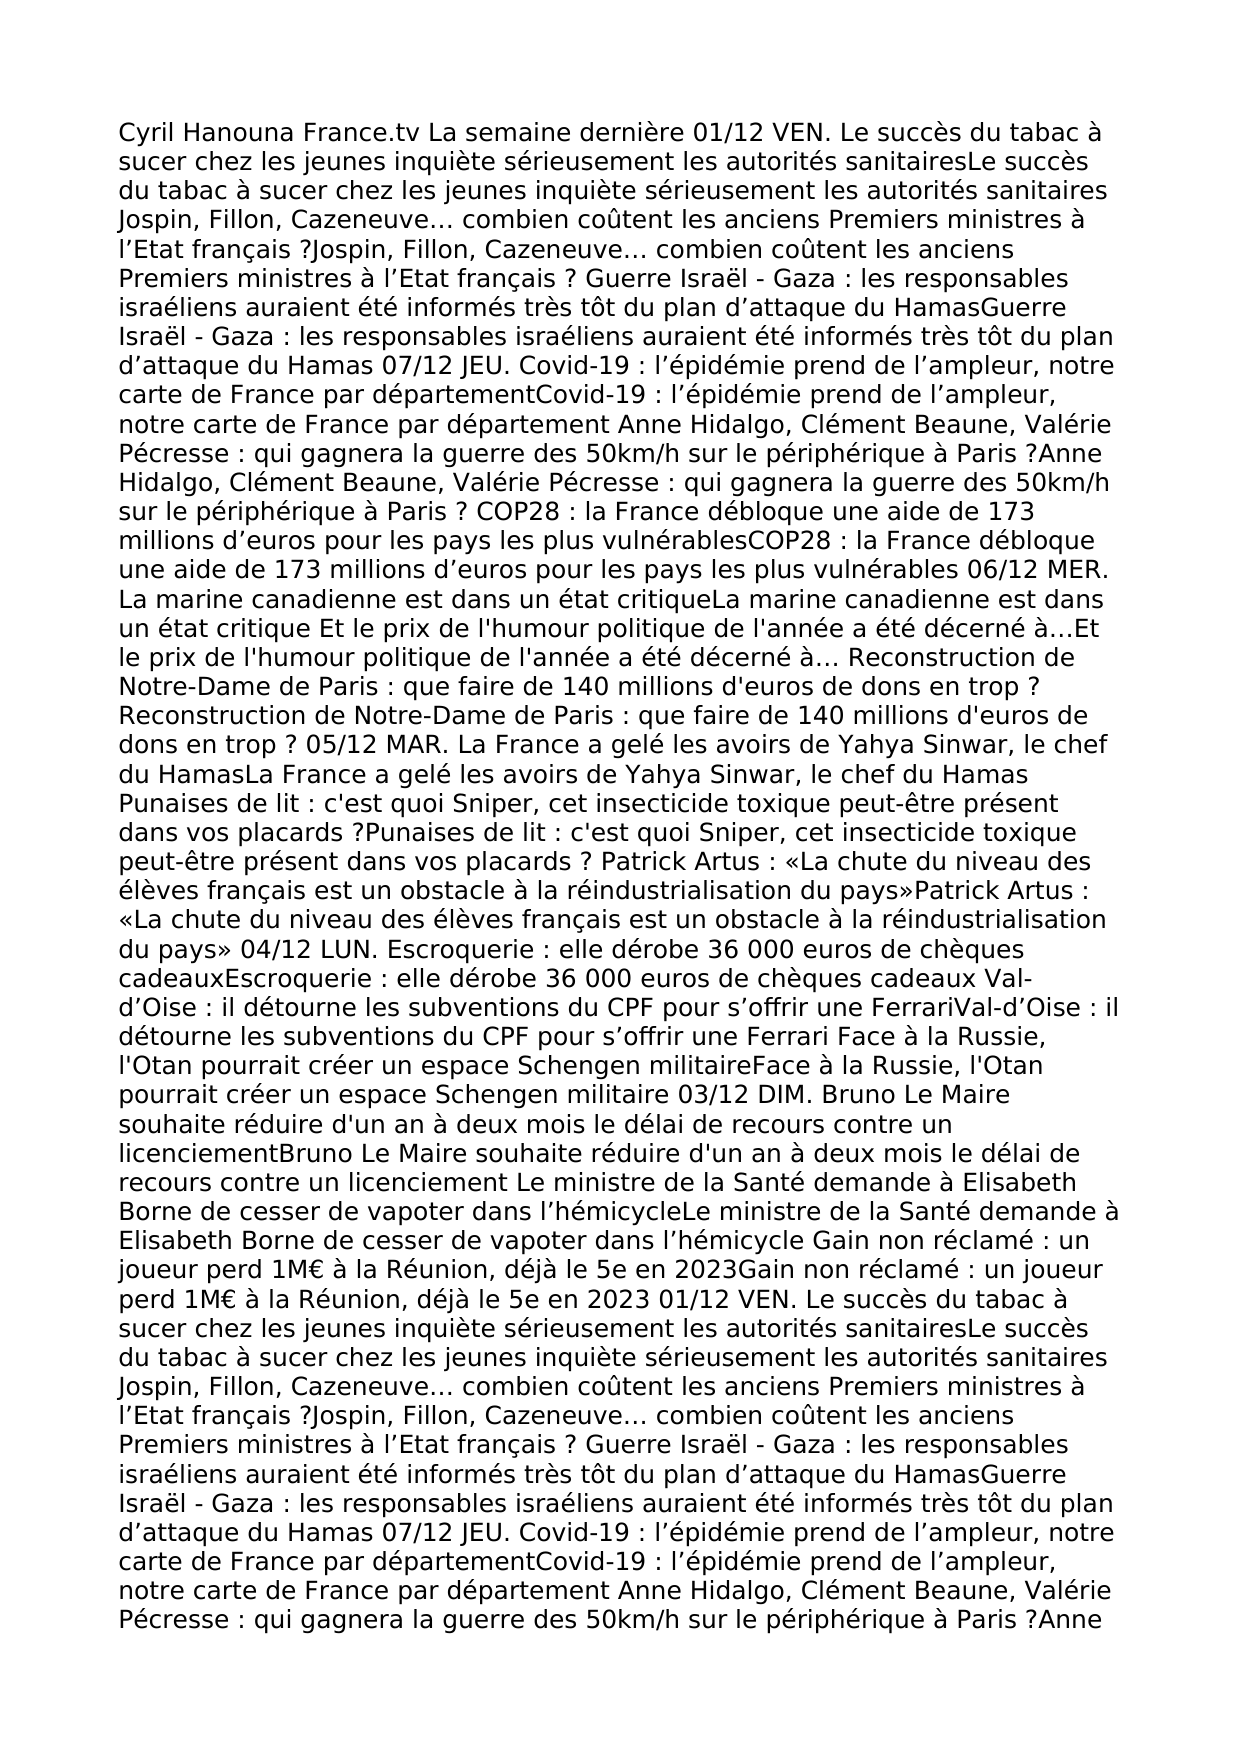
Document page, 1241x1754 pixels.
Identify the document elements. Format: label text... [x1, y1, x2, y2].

text Cyril Hanouna France.tv La semaine dernière 01/12 VEN. Le succès du tabac à sucer chez les jeunes inquiète sérieusement les autorités sanitairesLe succès du tabac à sucer chez les jeunes inquiète sérieusement les autorités sanitaires Jospin, Fillon, Cazeneuve… combien coûtent les anciens Premiers ministres à l’Etat français ?Jospin, Fillon, Cazeneuve… combien coûtent les anciens Premiers ministres à l’Etat français ? Guerre Israël - Gaza : les responsables israéliens auraient été informés très tôt du plan d’attaque du HamasGuerre Israël - Gaza : les responsables israéliens auraient été informés très tôt du plan d’attaque du Hamas 07/12 JEU. Covid-19 : l’épidémie prend de l’ampleur, notre carte de France par départementCovid-19 : l’épidémie prend de l’ampleur, notre carte de France par département Anne Hidalgo, Clément Beaune, Valérie Pécresse : qui gagnera la guerre des 50km/h sur le périphérique à Paris ?Anne Hidalgo, Clément Beaune, Valérie Pécresse : qui gagnera la guerre des 50km/h sur le périphérique à Paris ? COP28 : la France débloque une aide de 173 millions d’euros pour les pays les plus vulnérablesCOP28 : la France débloque une aide de 173 millions d’euros pour les pays les plus vulnérables 06/12 MER. La marine canadienne est dans un état critiqueLa marine canadienne est dans un état critique Et le prix de l'humour politique de l'année a été décerné à…Et le prix de l'humour politique de l'année a été décerné à… Reconstruction de Notre-Dame de Paris : que faire de 140 millions d'euros de dons en trop ? Reconstruction de Notre-Dame de Paris : que faire de 140 millions d'euros de dons en trop ? 05/12 MAR. La France a gelé les avoirs de Yahya Sinwar, le chef du HamasLa France a gelé les avoirs de Yahya Sinwar, le chef du Hamas Punaises de lit : c'est quoi Sniper, cet insecticide toxique peut-être présent dans vos placards ?Punaises de lit : c'est quoi Sniper, cet insecticide toxique peut-être présent dans vos placards ? Patrick Artus : «La chute du niveau des élèves français est un obstacle à la réindustrialisation du pays»Patrick Artus : «La chute du niveau des élèves français est un obstacle à la réindustrialisation du pays» 04/12 LUN. Escroquerie : elle dérobe 36 000 euros de chèques cadeauxEscroquerie : elle dérobe 36 000 euros de chèques cadeaux Val-d’Oise : il détourne les subventions du CPF pour s’offrir une FerrariVal-d’Oise : il détourne les subventions du CPF pour s’offrir une Ferrari Face à la Russie, l'Otan pourrait créer un espace Schengen militaireFace à la Russie, l'Otan pourrait créer un espace Schengen militaire 03/12 DIM. Bruno Le Maire souhaite réduire d'un an à deux mois le délai de recours contre un licenciementBruno Le Maire souhaite réduire d'un an à deux mois le délai de recours contre un licenciement Le ministre de la Santé demande à Elisabeth Borne de cesser de vapoter dans l’hémicycleLe ministre de la Santé demande à Elisabeth Borne de cesser de vapoter dans l’hémicycle Gain non réclamé : un joueur perd 1M€ à la Réunion, déjà le 5e en 2023Gain non réclamé : un joueur perd 1M€ à la Réunion, déjà le 5e en 2023 01/12 VEN. Le succès du tabac à sucer chez les jeunes inquiète sérieusement les autorités sanitairesLe succès du tabac à sucer chez les jeunes inquiète sérieusement les autorités sanitaires Jospin, Fillon, Cazeneuve… combien coûtent les anciens Premiers ministres à l’Etat français ?Jospin, Fillon, Cazeneuve… combien coûtent les anciens Premiers ministres à l’Etat français ? Guerre Israël - Gaza : les responsables israéliens auraient été informés très tôt du plan d’attaque du HamasGuerre Israël - Gaza : les responsables israéliens auraient été informés très tôt du plan d’attaque du Hamas 07/12 JEU. Covid-19 : l’épidémie prend de l’ampleur, notre carte de France par départementCovid-19 : l’épidémie prend de l’ampleur, notre carte de France par département Anne Hidalgo, Clément Beaune, Valérie Pécresse : qui gagnera la guerre des 50km/h sur le périphérique à Paris ?Anne [118, 118, 1122, 1635]
